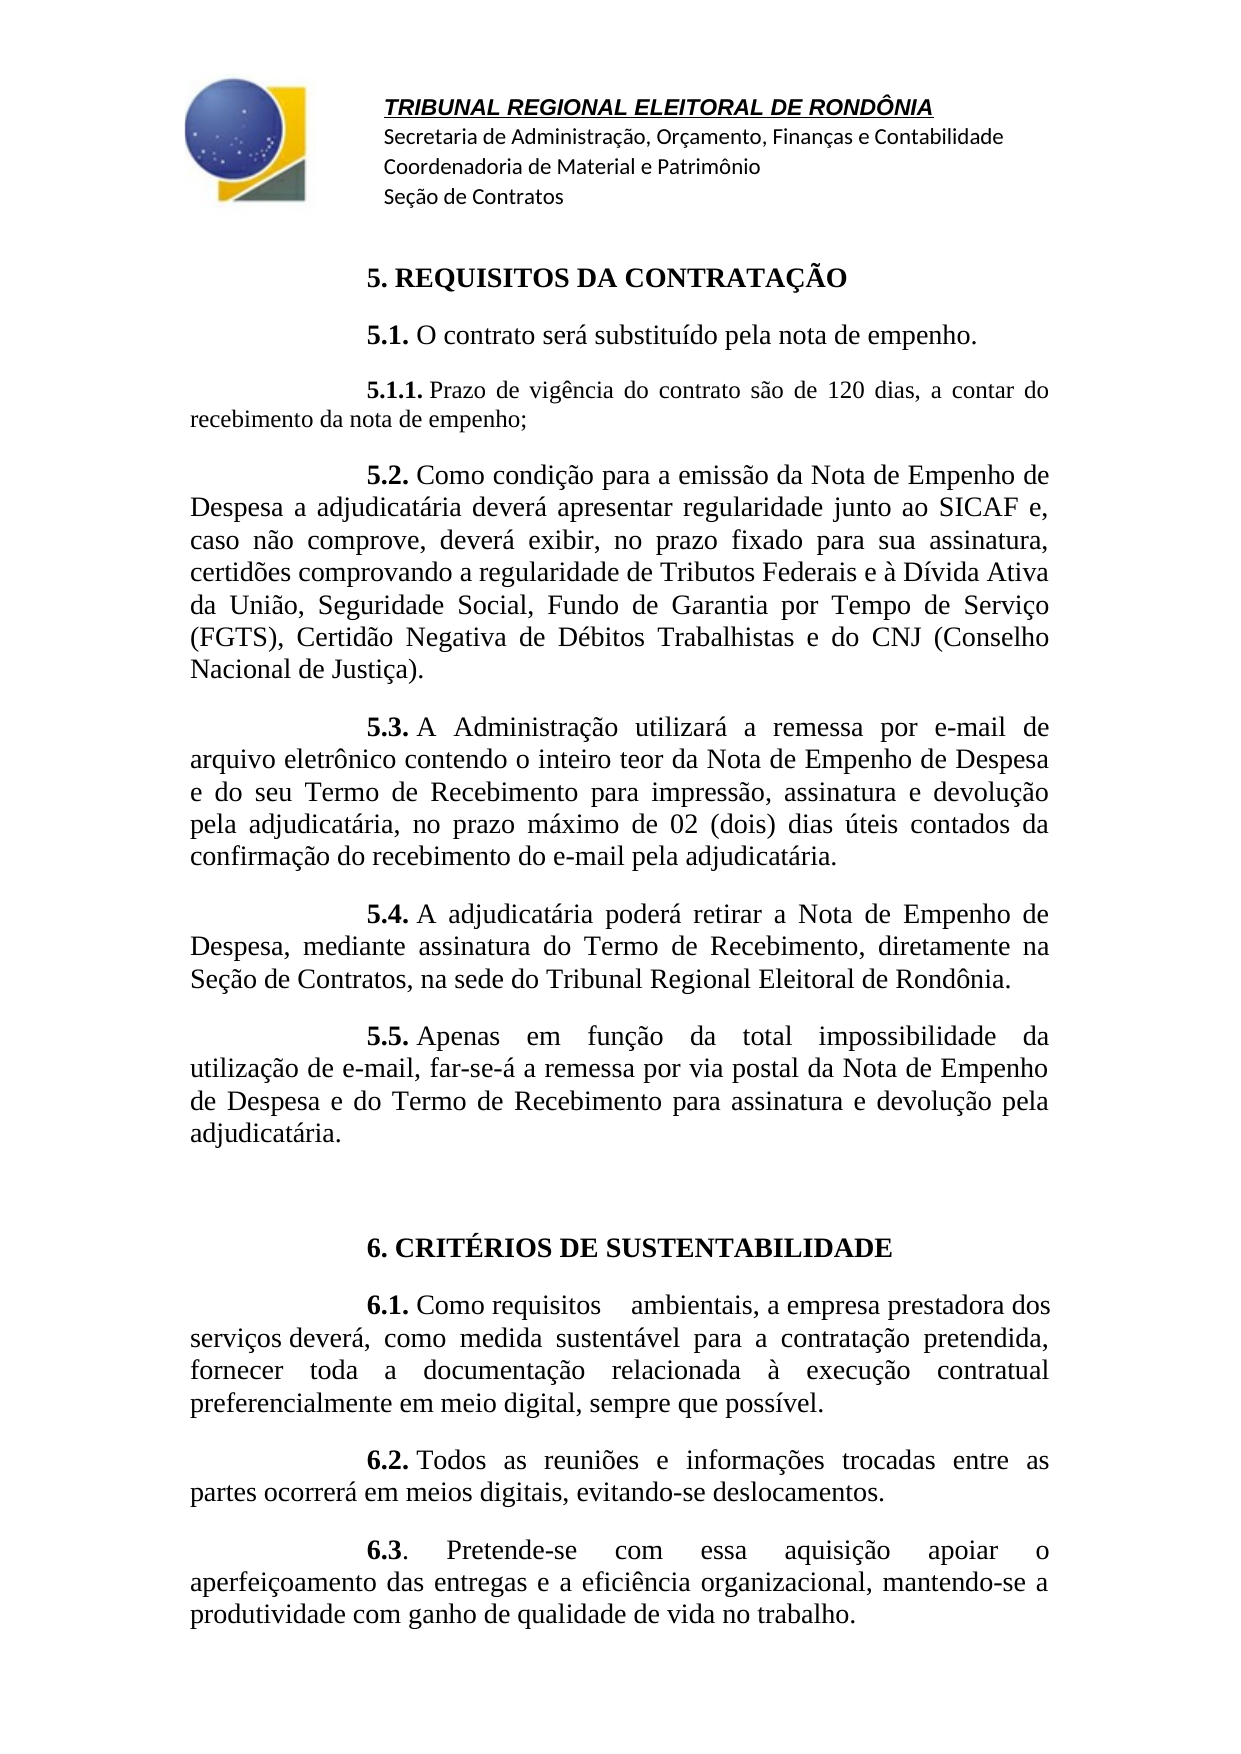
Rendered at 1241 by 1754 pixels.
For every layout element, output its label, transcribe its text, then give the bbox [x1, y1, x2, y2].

text 5. REQUISITOS DA CONTRATAÇÃO [190, 261, 1051, 293]
text 5.2. Como condição para a emissão da Nota de Empenho de Despesa a adjudicatária deverá apresentar regularidade junto ao SICAF e, caso não comprove, deverá exibir, no prazo fixado para sua assinatura, certidões comprovando a regularidade de Tributos Federais e à Dívida Ativa da União, Seguridade Social, Fundo de Garantia por Tempo de Serviço (FGTS), Certidão Negativa de Débitos Trabalhistas e do CNJ (Conselho Nacional de Justiça). [190, 458, 1051, 685]
text 5.3. A Administração utilizará a remessa por e-mail de arquivo eletrônico contendo o inteiro teor da Nota de Empenho de Despesa e do seu Termo de Recebimento para impressão, assinatura e devolução pela adjudicatária, no prazo máximo de 02 (dois) dias úteis contados da confirmação do recebimento do e-mail pela adjudicatária. [190, 710, 1051, 872]
text 6.3. Pretende-se com essa aquisição apoiar o aperfeiçoamento das entregas e a eficiência organizacional, mantendo-se a produtividade com ganho de qualidade de vida no trabalho. [190, 1533, 1051, 1630]
text 6. CRITÉRIOS DE SUSTENTABILIDADE [190, 1231, 1051, 1263]
text 5.4. A adjudicatária poderá retirar a Nota de Empenho de Despesa, mediante assinatura do Termo de Recebimento, diretamente na Seção de Contratos, na sede do Tribunal Regional Eleitoral de Rondônia. [190, 897, 1051, 994]
text 5.5. Apenas em função da total impossibilidade da utilização de e-mail, far-se-á a remessa por via postal da Nota de Empenho de Despesa e do Termo de Recebimento para assinatura e devolução pela adjudicatária. [190, 1019, 1051, 1149]
text 5.1. O contrato será substituído pela nota de empenho. [190, 318, 1051, 351]
text 5.1.1. Prazo de vigência do contrato são de 120 dias, a contar do recebimento da nota de empenho; [190, 376, 1051, 433]
text 6.1. Como requisitos ambientais, a empresa prestadora dos serviços deverá, como medida sustentável para a contratação pretendida, fornecer toda a documentação relacionada à execução contratual preferencialmente em meio digital, sempre que possível. [190, 1288, 1051, 1418]
text 6.2. Todos as reuniões e informações trocadas entre as partes ocorrerá em meios digitais, evitando-se deslocamentos. [190, 1443, 1051, 1508]
